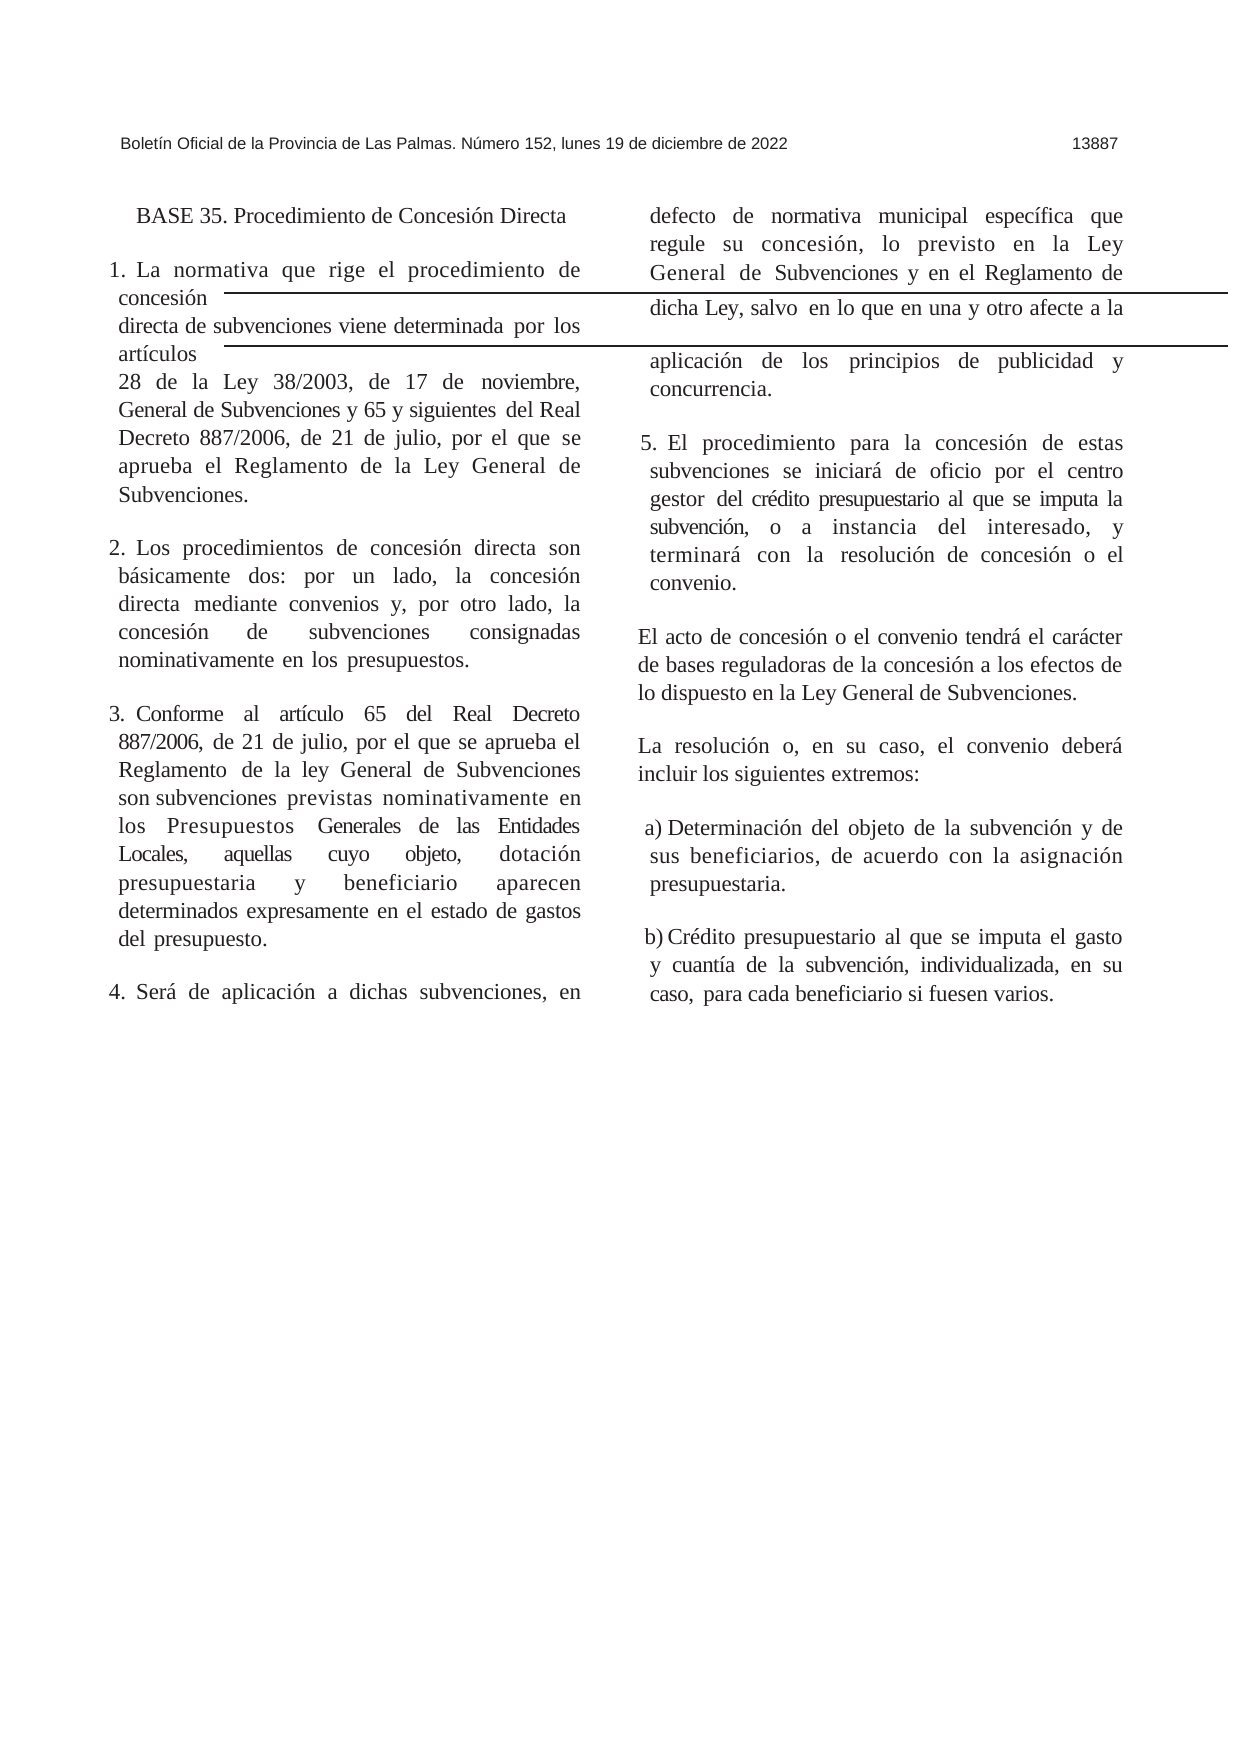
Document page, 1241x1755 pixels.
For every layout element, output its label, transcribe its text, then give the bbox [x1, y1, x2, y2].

list dicha Ley, salvo en lo que en una y otro afecte a la [638, 294, 1124, 345]
text La resolución o, en su caso, el convenio deberá incluir los siguientes extremos: [638, 732, 1123, 787]
text BASE 35. Procedimiento de Concesión Directa [136, 202, 592, 229]
list aplicación de los principios de publicidad y concurrencia. [638, 347, 1124, 402]
list Los procedimientos de concesión directa son básicamente dos: por un lado, la concesión directa mediante convenios y, por otro lado, la concesión de subvenciones consignadas nominativamente en los presupuestos. [106, 534, 580, 673]
list Será de aplicación a dichas subvenciones, en [106, 978, 581, 1004]
list Determinación del objeto de la subvención y de sus beneficiarios, de acuerdo con la asignación presupuestaria. [638, 814, 1123, 896]
list Crédito presupuestario al que se imputa el gasto y cuantía de la subvención, individualizada, en su caso, para cada beneficiario si fuesen varios. [638, 923, 1123, 1006]
list El procedimiento para la concesión de estas subvenciones se iniciará de oficio por el centro gestor del crédito presupuestario al que se imputa la subvención, o a instancia del interesado, y terminará con la resolución de concesión o el convenio. [638, 429, 1123, 596]
list Conforme al artículo 65 del Real Decreto 887/2006, de 21 de julio, por el que se aprueba el Reglamento de la ley General de Subvenciones son subvenciones previstas nominativamente en los Presupuestos Generales de las Entidades Locales, aquellas cuyo objeto, dotación presupuestaria y beneficiario aparecen determinados expresamente en el estado de gastos del presupuesto. [106, 700, 581, 951]
list defecto de normativa municipal específica que regule su concesión, lo previsto en la Ley General de Subvenciones y en el Reglamento de [638, 202, 1124, 292]
list La normativa que rige el procedimiento de concesión directa de subvenciones viene determinada por los artículos 28 de la Ley 38/2003, de 17 de noviembre, General de Subvenciones y 65 y siguientes del Real Decreto 887/2006, de 21 de julio, por el que se aprueba el Reglamento de la Ley General de Subvenciones. [106, 256, 581, 507]
text El acto de concesión o el convenio tendrá el carácter de bases reguladoras de la concesión a los efectos de lo dispuesto en la Ley General de Subvenciones. [638, 623, 1123, 705]
